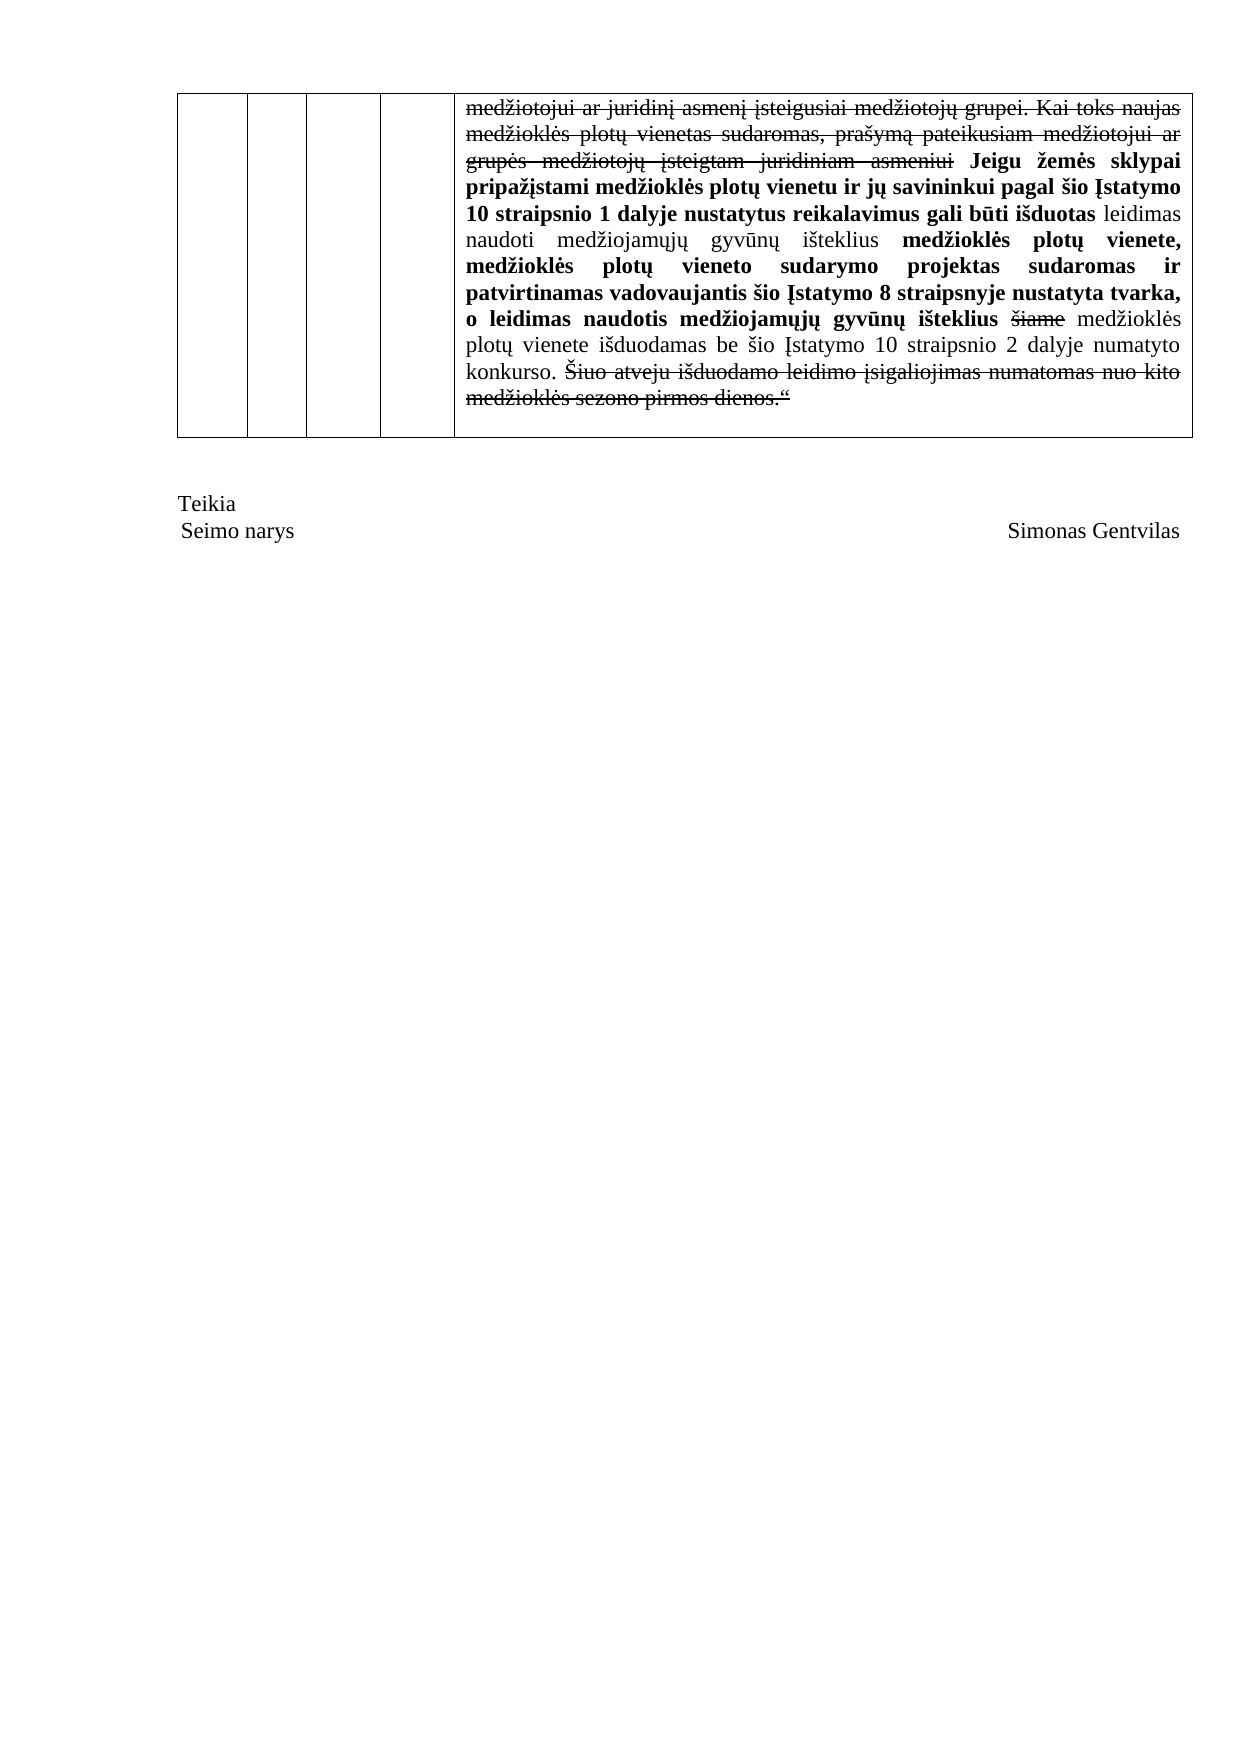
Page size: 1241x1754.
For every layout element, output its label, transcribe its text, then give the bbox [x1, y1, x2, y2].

text Teikia [177, 491, 1181, 517]
table_cell medžiotojui ar juridinį asmenį įsteigusiai medžiotojų grupei. Kai toks naujas medžioklės plotų vienetas sudaromas, prašymą pateikusiam medžiotojui ar grupės medžiotojų įsteigtam juridiniam asmeniui Jeigu žemės sklypai pripažįstami medžioklės plotų vienetu ir jų savininkui pagal šio Įstatymo 10 straipsnio 1 dalyje nustatytus reikalavimus gali būti išduotas leidimas naudoti medžiojamųjų gyvūnų išteklius medžioklės plotų vienete, medžioklės plotų vieneto sudarymo projektas sudaromas ir patvirtinamas vadovaujantis šio Įstatymo 8 straipsnyje nustatyta tvarka, o leidimas naudotis medžiojamųjų gyvūnų išteklius šiame medžioklės plotų vienete išduodamas be šio Įstatymo 10 straipsnio 2 dalyje numatyto konkurso. Šiuo atveju išduodamo leidimo įsigaliojimas numatomas nuo kito medžioklės sezono pirmos dienos.“ [455, 94, 1192, 437]
table_cell [248, 94, 306, 437]
table_cell [178, 94, 247, 437]
table_cell [307, 94, 380, 437]
text Seimo narys Simonas Gentvilas [177, 517, 1181, 543]
table_cell [381, 94, 454, 437]
